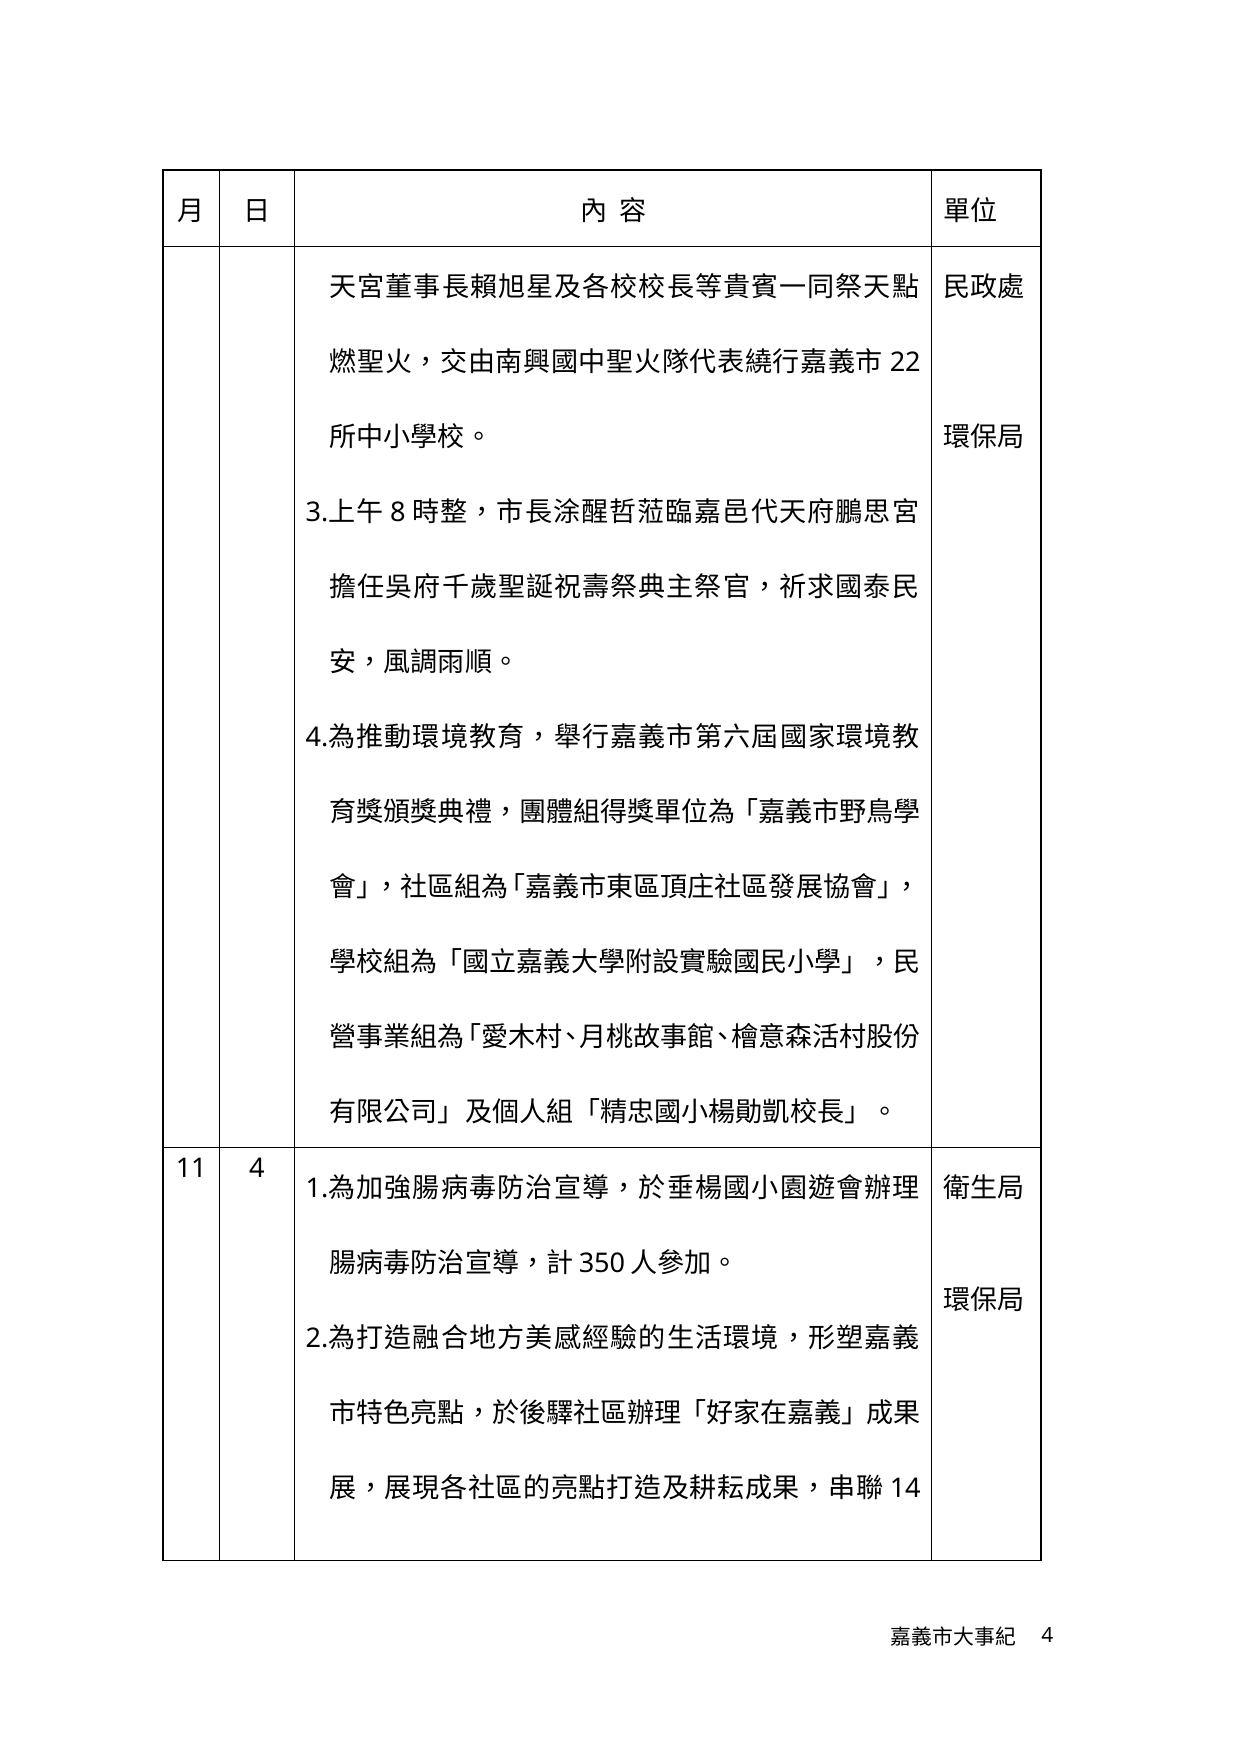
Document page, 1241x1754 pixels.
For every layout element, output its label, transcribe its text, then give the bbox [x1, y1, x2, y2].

table_header 內 容 [295, 171, 931, 246]
table_cell 為加強腸病毒防治宣導，於垂楊國小園遊會辦理腸病毒防治宣導，計350人參加。 為打造融合地方美感經驗的生活環境，形塑嘉義市特色亮點，於後驛社區辦理「好家在嘉義」成果展，展現各社區的亮點打造及耕耘成果，串聯14 [295, 1148, 931, 1560]
table_header 月 [164, 171, 219, 246]
table_header 單位 [932, 171, 1040, 246]
table_cell 民政處 環保局 [932, 247, 1040, 1147]
table_cell 4 [220, 1148, 294, 1560]
table_cell 衛生局 環保局 [932, 1148, 1040, 1560]
table_header 日 [220, 171, 294, 246]
table_cell [164, 247, 219, 1147]
table_cell 11 [164, 1148, 219, 1560]
table_cell [220, 247, 294, 1147]
table_cell 天宮董事長賴旭星及各校校長等貴賓一同祭天點燃聖火，交由南興國中聖火隊代表繞行嘉義市22所中小學校。 上午8時整，市長涂醒哲蒞臨嘉邑代天府鵬思宮擔任吳府千歲聖誕祝壽祭典主祭官，祈求國泰民安，風調雨順。 為推動環境教育，舉行嘉義市第六屆國家環境教育獎頒獎典禮，團體組得獎單位為「嘉義市野鳥學會」，社區組為「嘉義市東區頂庄社區發展協會」，學校組為「國立嘉義大學附設實驗國民小學」，民營事業組為「愛木村、月桃故事館、檜意森活村股份有限公司」及個人組「精忠國小楊勛凱校長」。 [295, 247, 931, 1147]
